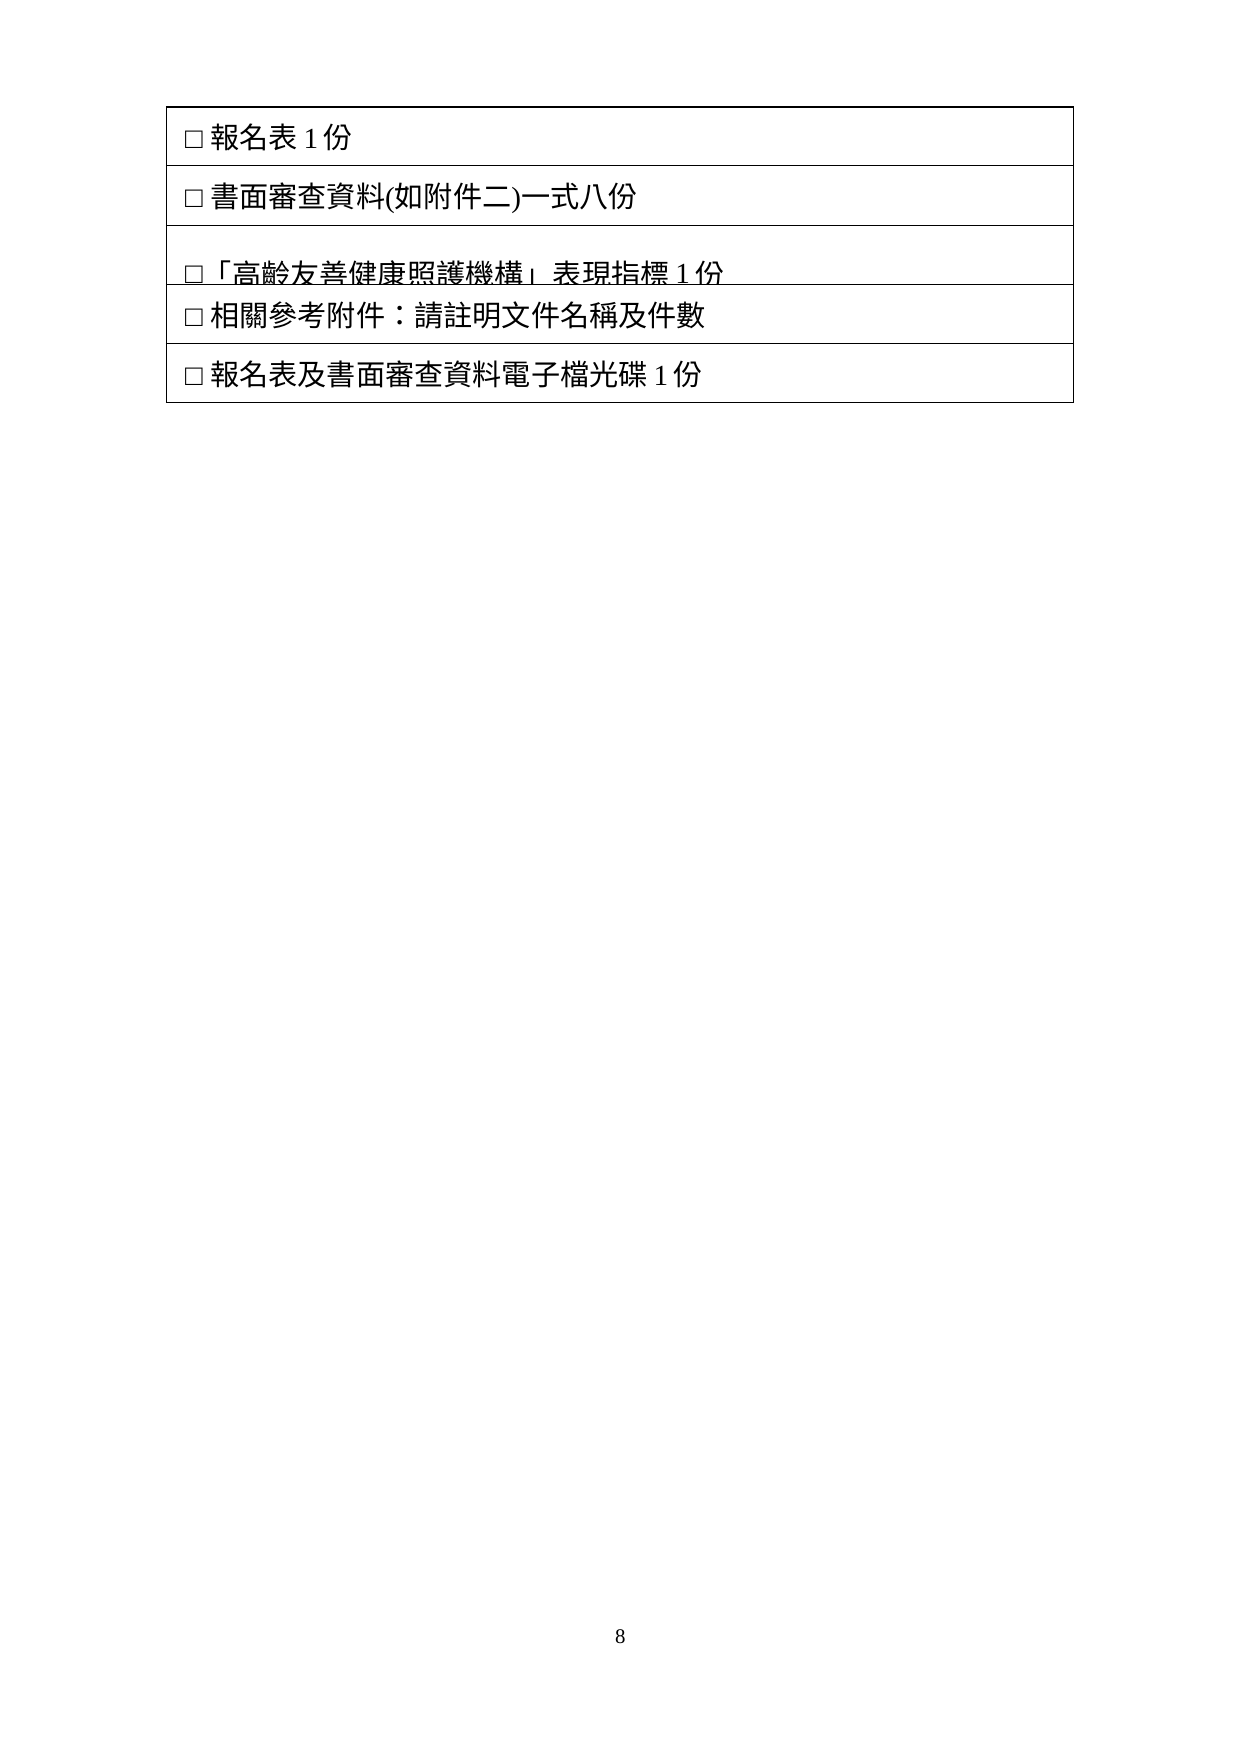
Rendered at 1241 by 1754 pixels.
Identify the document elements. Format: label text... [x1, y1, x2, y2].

table_cell □ 相關參考附件：請註明文件名稱及件數 [167, 285, 1073, 343]
table_cell □ 書面審查資料(如附件二)一式八份 [167, 166, 1073, 224]
table_cell □ 報名表及書面審查資料電子檔光碟1份 [167, 344, 1073, 402]
table_cell □「高齡友善健康照護機構」表現指標1份 [167, 226, 1073, 283]
table_cell □ 報名表1份 [167, 108, 1073, 165]
